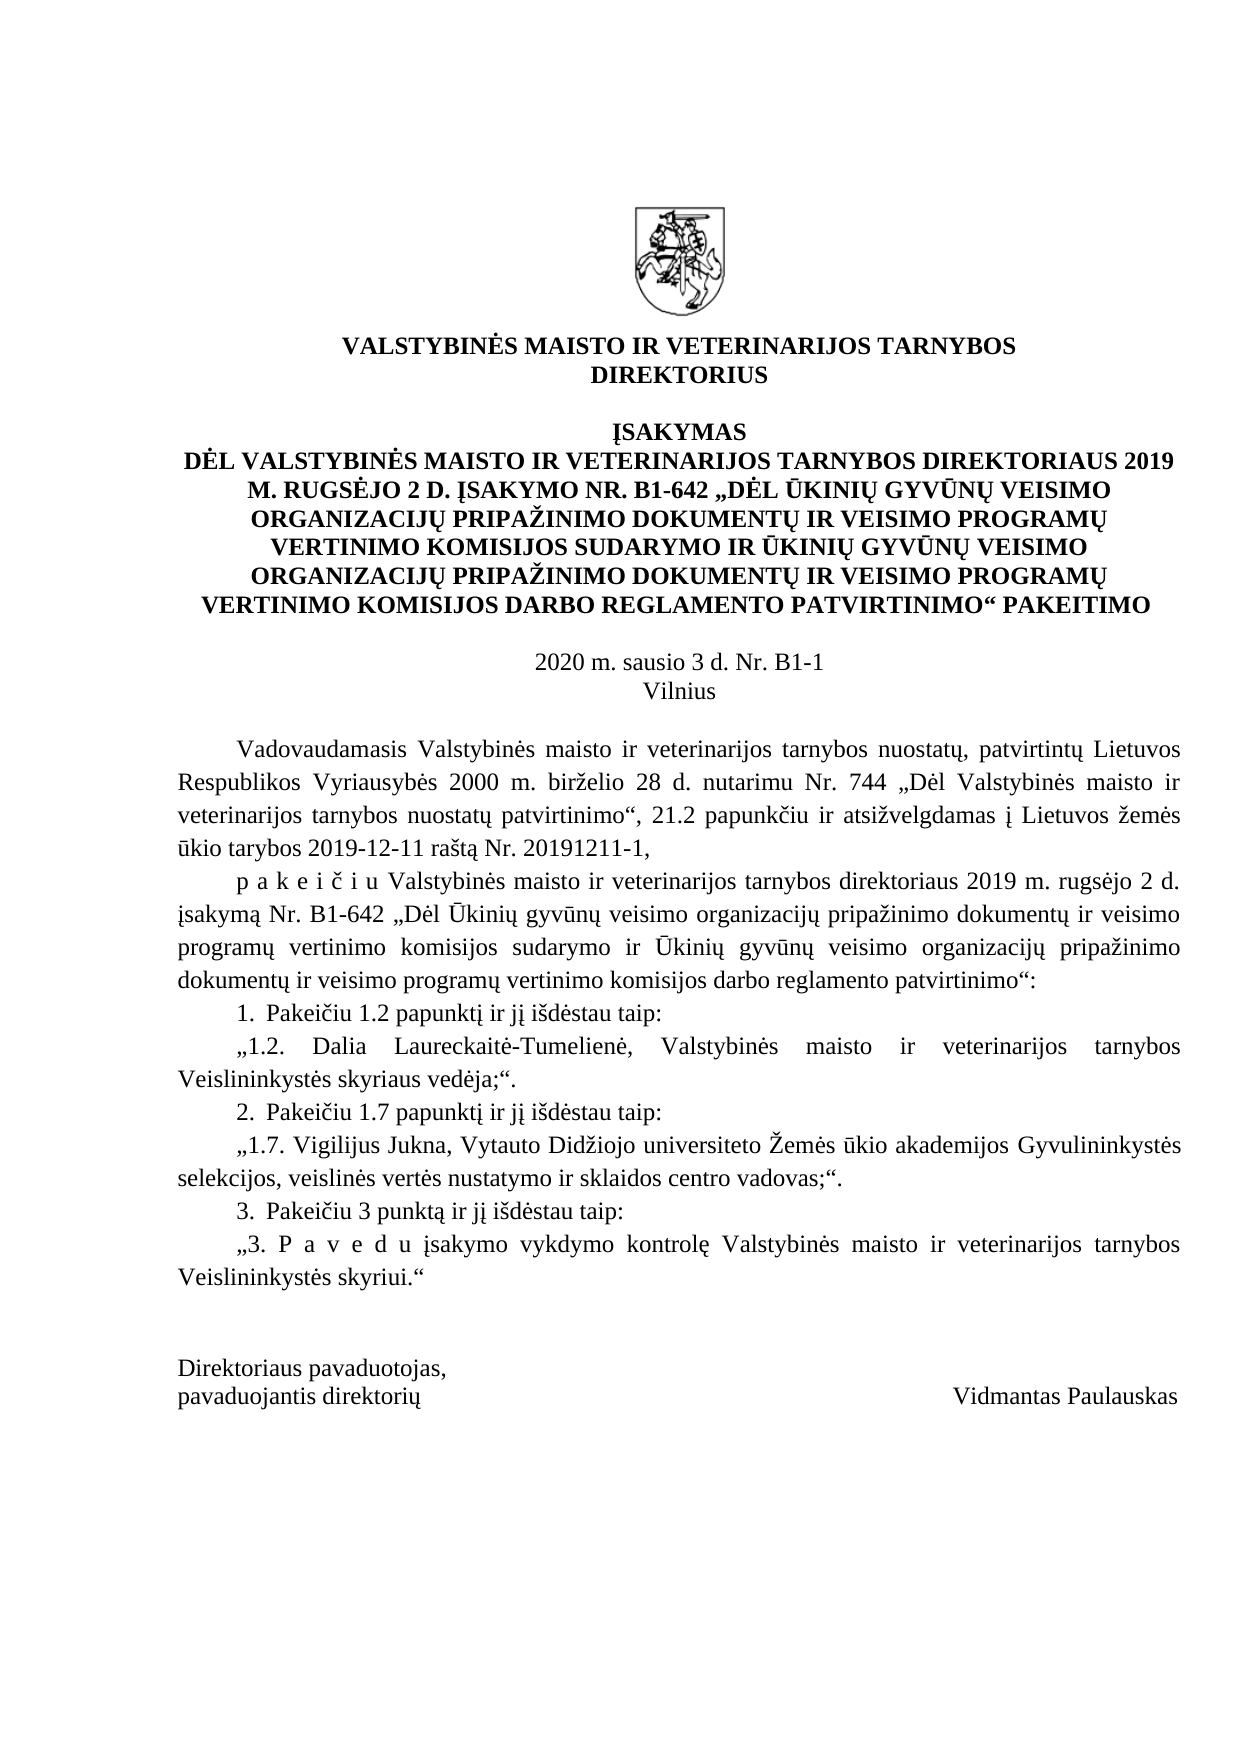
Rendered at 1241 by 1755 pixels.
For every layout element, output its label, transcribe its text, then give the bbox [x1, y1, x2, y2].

text ĮSAKYMAS [177, 417, 1181, 446]
text Vilnius [177, 676, 1181, 705]
text DIREKTORIUS [177, 360, 1181, 389]
text DĖL VALSTYBINĖS MAISTO IR VETERINARIJOS TARNYBOS DIREKTORIAUS 2019 M. RUGSĖJO 2 D. ĮSAKYMO NR. B1-642 „DĖL ŪKINIŲ GYVŪNŲ VEISIMO ORGANIZACIJŲ PRIPAŽINIMO DOKUMENTŲ IR VEISIMO PROGRAMŲ VERTINIMO KOMISIJOS SUDARYMO IR ŪKINIŲ GYVŪNŲ VEISIMO ORGANIZACIJŲ PRIPAŽINIMO DOKUMENTŲ IR VEISIMO PROGRAMŲ VERTINIMO KOMISIJOS DARBO REGLAMENTO PATVIRTINIMO“ PAKEITIMO [177, 446, 1181, 619]
text Vadovaudamasis Valstybinės maisto ir veterinarijos tarnybos nuostatų, patvirtintų Lietuvos Respublikos Vyriausybės 2000 m. birželio 28 d. nutarimu Nr. 744 „Dėl Valstybinės maisto ir veterinarijos tarnybos nuostatų patvirtinimo“, 21.2 papunkčiu ir atsižvelgdamas į Lietuvos žemės ūkio tarybos 2019-12-11 raštą Nr. 20191211-1, [177, 734, 1181, 862]
text p a k e i č i u Valstybinės maisto ir veterinarijos tarnybos direktoriaus 2019 m. rugsėjo 2 d. įsakymą Nr. B1-642 „Dėl Ūkinių gyvūnų veisimo organizacijų pripažinimo dokumentų ir veisimo programų vertinimo komisijos sudarymo ir Ūkinių gyvūnų veisimo organizacijų pripažinimo dokumentų ir veisimo programų vertinimo komisijos darbo reglamento patvirtinimo“: [177, 866, 1181, 994]
text „3. P a v e d u įsakymo vykdymo kontrolę Valstybinės maisto ir veterinarijos tarnybos Veislininkystės skyriui.“ [177, 1229, 1181, 1291]
text Direktoriaus pavaduotojas, [177, 1353, 1181, 1381]
text pavaduojantis direktorių Vidmantas Paulauskas [177, 1381, 1181, 1410]
text VALSTYBINĖS MAISTO IR VETERINARIJOS TARNYBOS [177, 331, 1181, 360]
text 2. Pakeičiu 1.7 papunktį ir jį išdėstau taip: [177, 1097, 1181, 1126]
text „1.2. Dalia Laureckaitė-Tumelienė, Valstybinės maisto ir veterinarijos tarnybos Veislininkystės skyriaus vedėja;“. [177, 1031, 1181, 1093]
text 3. Pakeičiu 3 punktą ir jį išdėstau taip: [177, 1196, 1181, 1225]
text 2020 m. sausio 3 d. Nr. B1-1 [177, 647, 1181, 676]
text „1.7. Vigilijus Jukna, Vytauto Didžiojo universiteto Žemės ūkio akademijos Gyvulininkystės selekcijos, veislinės vertės nustatymo ir sklaidos centro vadovas;“. [177, 1130, 1181, 1192]
text 1. Pakeičiu 1.2 papunktį ir jį išdėstau taip: [177, 998, 1181, 1027]
